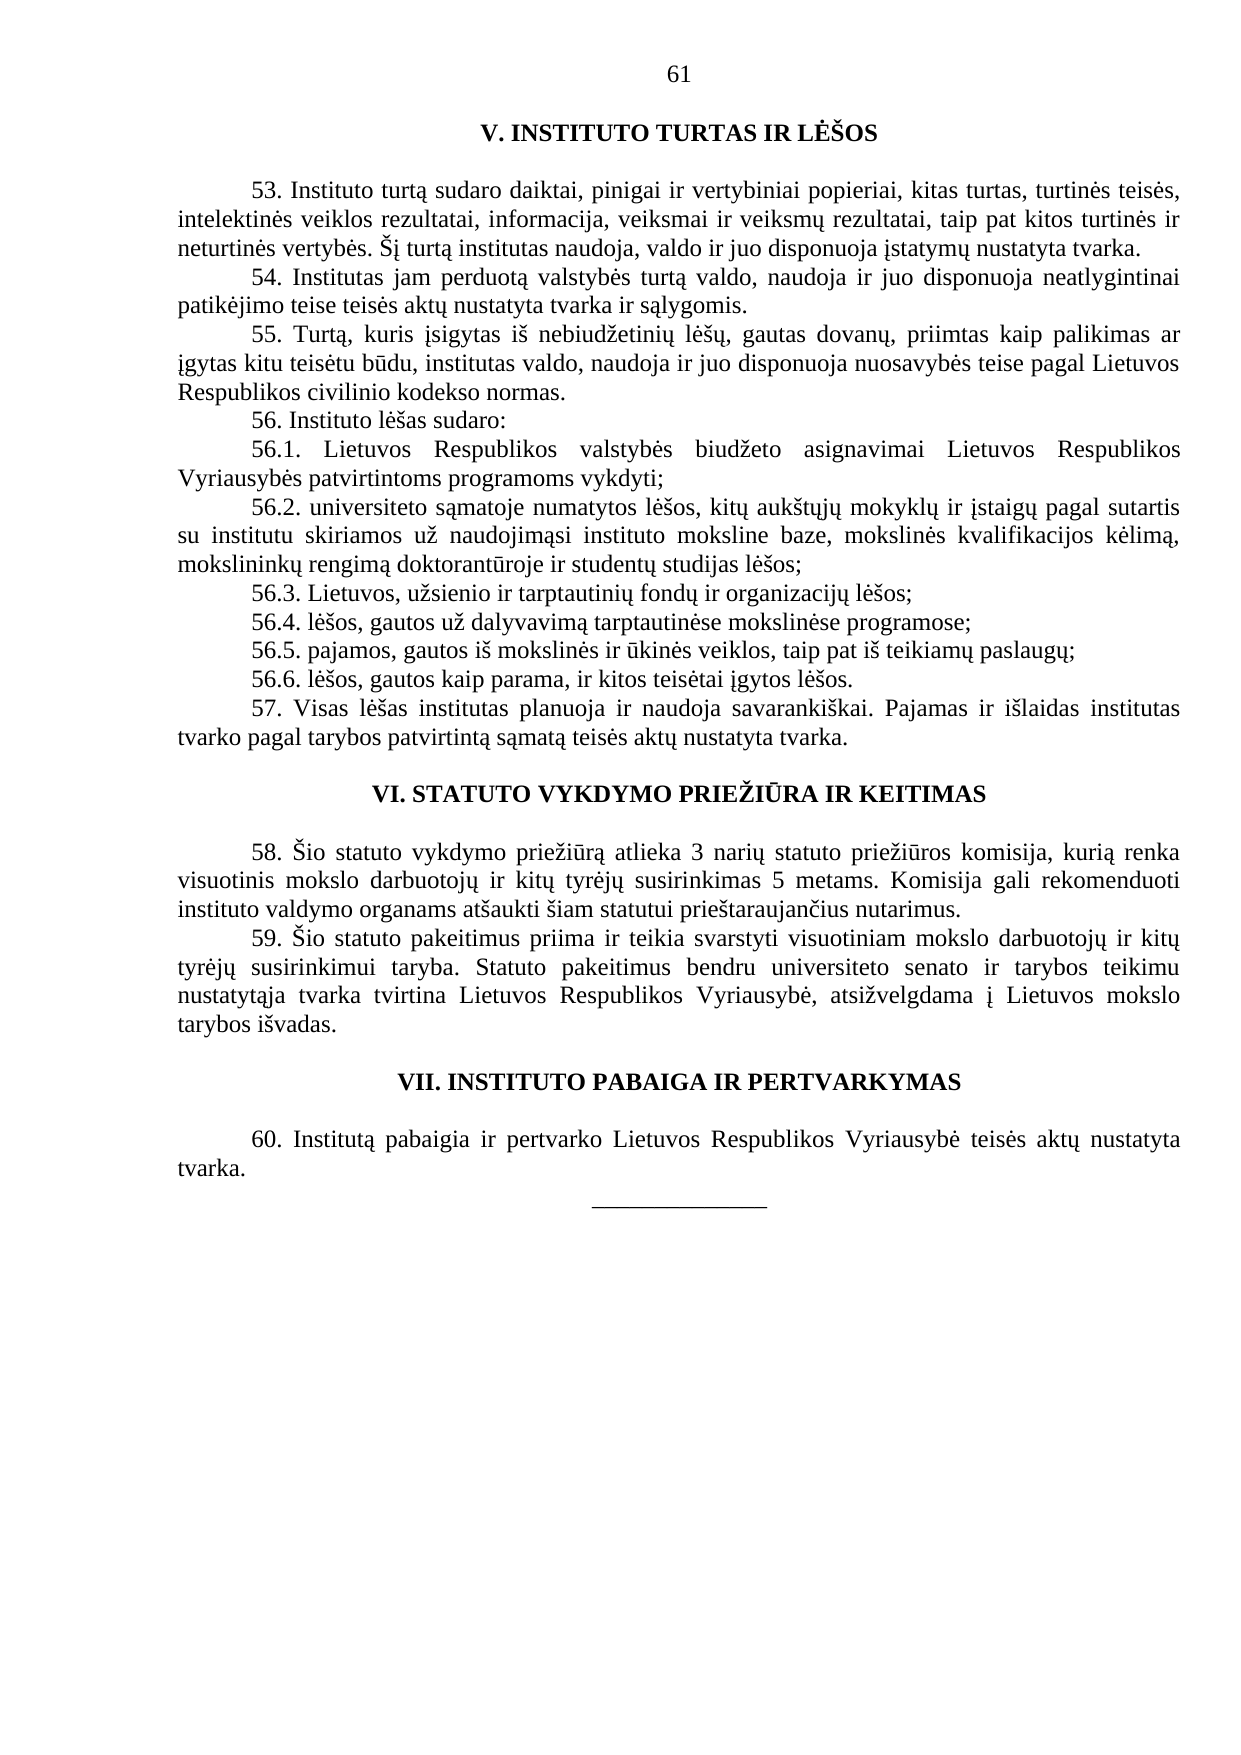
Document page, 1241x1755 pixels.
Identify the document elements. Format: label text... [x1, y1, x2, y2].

text VI. STATUTO VYKDYMO PRIEŽIŪRA IR KEITIMAS [177, 779, 1181, 808]
text 56.2. universiteto sąmatoje numatytos lėšos, kitų aukštųjų mokyklų ir įstaigų pagal sutartis su institutu skiriamos už naudojimąsi instituto moksline baze, mokslinės kvalifikacijos kėlimą, mokslininkų rengimą doktorantūroje ir studentų studijas lėšos; [177, 492, 1181, 578]
text 56. Instituto lėšas sudaro: [177, 406, 1181, 434]
text 56.1. Lietuvos Respublikos valstybės biudžeto asignavimai Lietuvos Respublikos Vyriausybės patvirtintoms programoms vykdyti; [177, 434, 1181, 492]
text ______________ [177, 1182, 1181, 1211]
text 56.6. lėšos, gautos kaip parama, ir kitos teisėtai įgytos lėšos. [177, 664, 1181, 693]
text 58. Šio statuto vykdymo priežiūrą atlieka 3 narių statuto priežiūros komisija, kurią renka visuotinis mokslo darbuotojų ir kitų tyrėjų susirinkimas 5 metams. Komisija gali rekomenduoti instituto valdymo organams atšaukti šiam statutui prieštaraujančius nutarimus. [177, 837, 1181, 923]
text 54. Institutas jam perduotą valstybės turtą valdo, naudoja ir juo disponuoja neatlygintinai patikėjimo teise teisės aktų nustatyta tvarka ir sąlygomis. [177, 262, 1181, 319]
text VII. INSTITUTO PABAIGA IR PERTVARKYMAS [177, 1067, 1181, 1096]
text 60. Institutą pabaigia ir pertvarko Lietuvos Respublikos Vyriausybė teisės aktų nustatyta tvarka. [177, 1124, 1181, 1182]
text 56.3. Lietuvos, užsienio ir tarptautinių fondų ir organizacijų lėšos; [177, 578, 1181, 607]
text 55. Turtą, kuris įsigytas iš nebiudžetinių lėšų, gautas dovanų, priimtas kaip palikimas ar įgytas kitu teisėtu būdu, institutas valdo, naudoja ir juo disponuoja nuosavybės teise pagal Lietuvos Respublikos civilinio kodekso normas. [177, 319, 1181, 406]
text 53. Instituto turtą sudaro daiktai, pinigai ir vertybiniai popieriai, kitas turtas, turtinės teisės, intelektinės veiklos rezultatai, informacija, veiksmai ir veiksmų rezultatai, taip pat kitos turtinės ir neturtinės vertybės. Šį turtą institutas naudoja, valdo ir juo disponuoja įstatymų nustatyta tvarka. [177, 176, 1181, 262]
text V. INSTITUTO TURTAS IR LĖŠOS [177, 118, 1181, 147]
text 59. Šio statuto pakeitimus priima ir teikia svarstyti visuotiniam mokslo darbuotojų ir kitų tyrėjų susirinkimui taryba. Statuto pakeitimus bendru universiteto senato ir tarybos teikimu nustatytąja tvarka tvirtina Lietuvos Respublikos Vyriausybė, atsižvelgdama į Lietuvos mokslo tarybos išvadas. [177, 923, 1181, 1038]
text 56.5. pajamos, gautos iš mokslinės ir ūkinės veiklos, taip pat iš teikiamų paslaugų; [177, 636, 1181, 664]
text 57. Visas lėšas institutas planuoja ir naudoja savarankiškai. Pajamas ir išlaidas institutas tvarko pagal tarybos patvirtintą sąmatą teisės aktų nustatyta tvarka. [177, 693, 1181, 751]
text 56.4. lėšos, gautos už dalyvavimą tarptautinėse mokslinėse programose; [177, 607, 1181, 636]
